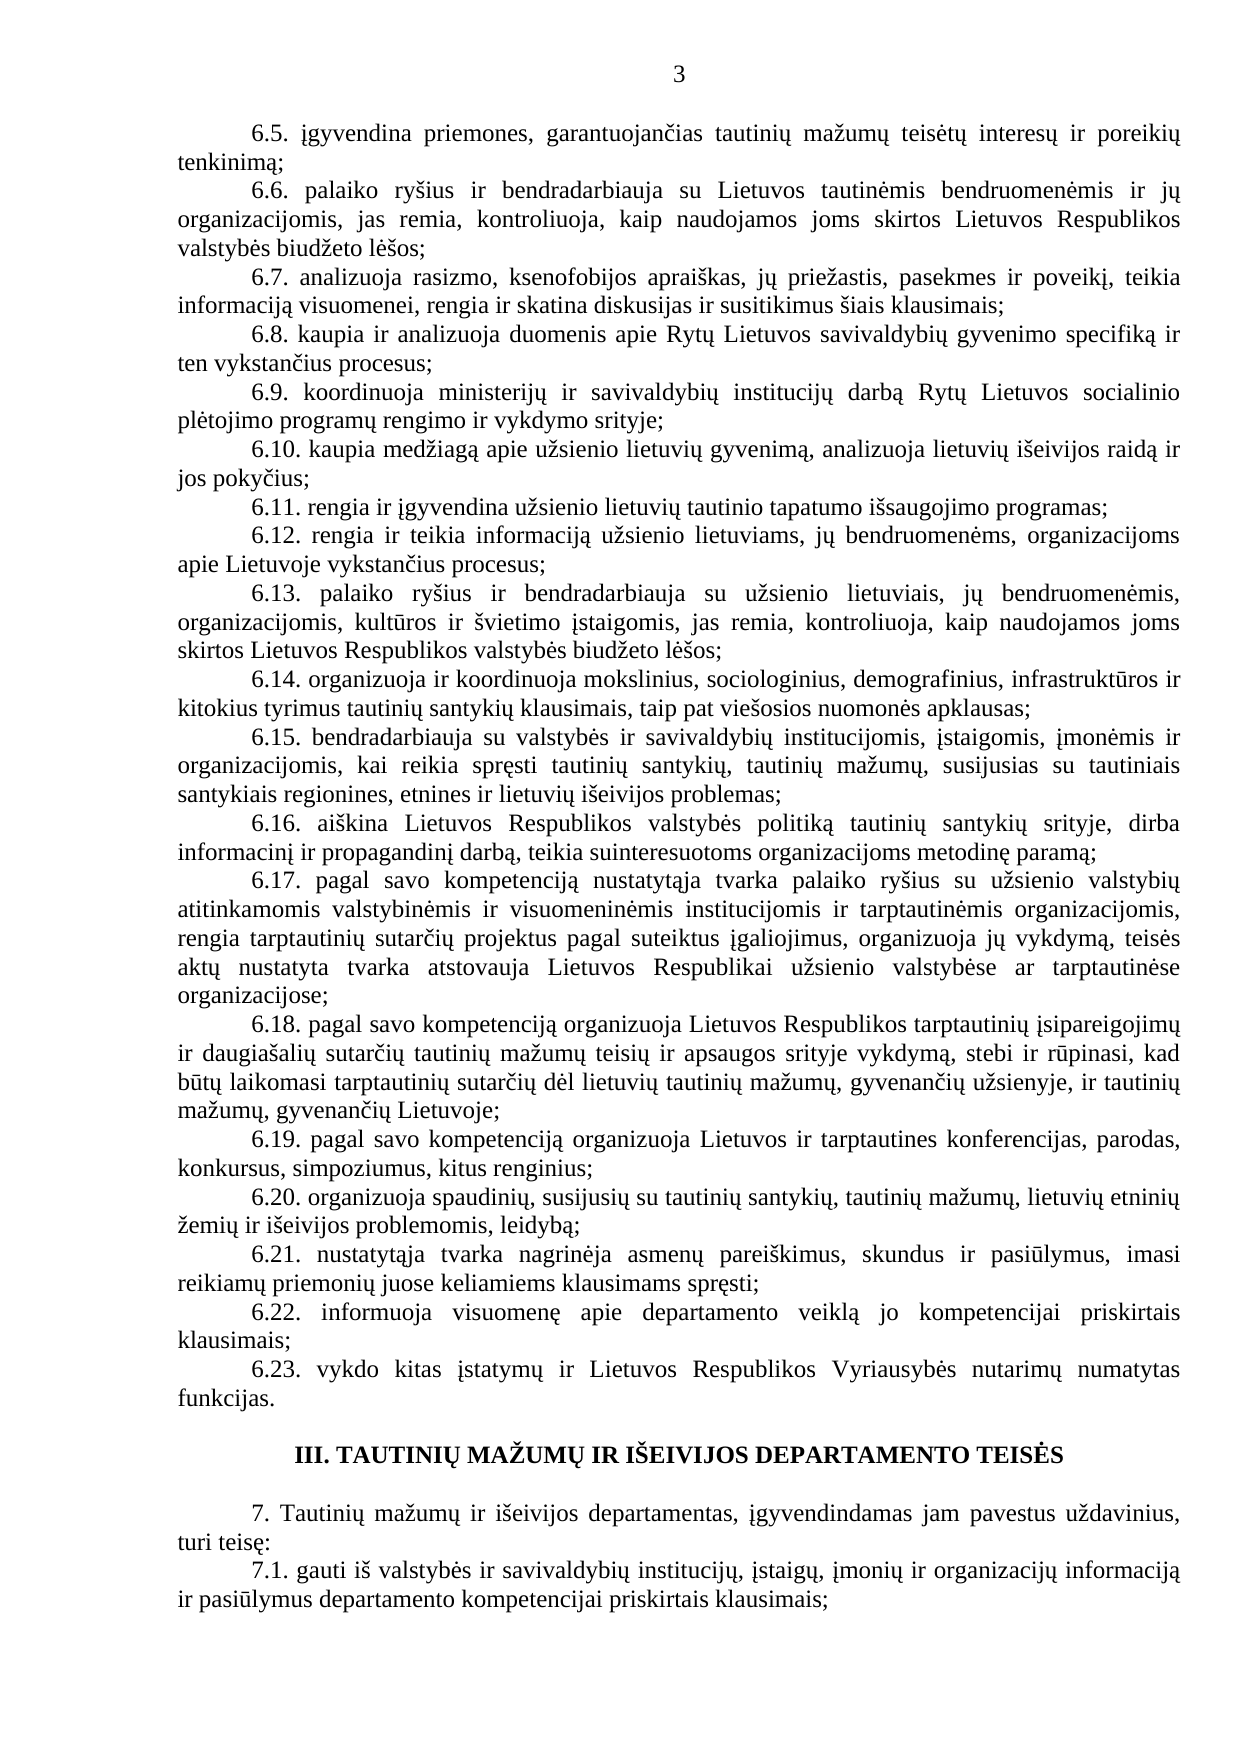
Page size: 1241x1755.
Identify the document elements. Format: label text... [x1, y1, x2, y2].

text 6.23. vykdo kitas įstatymų ir Lietuvos Respublikos Vyriausybės nutarimų numatytas funkcijas. [177, 1354, 1181, 1412]
text 6.16. aiškina Lietuvos Respublikos valstybės politiką tautinių santykių srityje, dirba informacinį ir propagandinį darbą, teikia suinteresuotoms organizacijoms metodinę paramą; [177, 808, 1181, 866]
text 7.1. gauti iš valstybės ir savivaldybių institucijų, įstaigų, įmonių ir organizacijų informaciją ir pasiūlymus departamento kompetencijai priskirtais klausimais; [177, 1556, 1181, 1613]
text 6.14. organizuoja ir koordinuoja mokslinius, sociologinius, demografinius, infrastruktūros ir kitokius tyrimus tautinių santykių klausimais, taip pat viešosios nuomonės apklausas; [177, 664, 1181, 722]
text 6.10. kaupia medžiagą apie užsienio lietuvių gyvenimą, analizuoja lietuvių išeivijos raidą ir jos pokyčius; [177, 434, 1181, 492]
text 6.6. palaiko ryšius ir bendradarbiauja su Lietuvos tautinėmis bendruomenėmis ir jų organizacijomis, jas remia, kontroliuoja, kaip naudojamos joms skirtos Lietuvos Respublikos valstybės biudžeto lėšos; [177, 176, 1181, 262]
text 6.17. pagal savo kompetenciją nustatytąja tvarka palaiko ryšius su užsienio valstybių atitinkamomis valstybinėmis ir visuomeninėmis institucijomis ir tarptautinėmis organizacijomis, rengia tarptautinių sutarčių projektus pagal suteiktus įgaliojimus, organizuoja jų vykdymą, teisės aktų nustatyta tvarka atstovauja Lietuvos Respublikai užsienio valstybėse ar tarptautinėse organizacijose; [177, 866, 1181, 1009]
text 6.7. analizuoja rasizmo, ksenofobijos apraiškas, jų priežastis, pasekmes ir poveikį, teikia informaciją visuomenei, rengia ir skatina diskusijas ir susitikimus šiais klausimais; [177, 262, 1181, 319]
text 6.13. palaiko ryšius ir bendradarbiauja su užsienio lietuviais, jų bendruomenėmis, organizacijomis, kultūros ir švietimo įstaigomis, jas remia, kontroliuoja, kaip naudojamos joms skirtos Lietuvos Respublikos valstybės biudžeto lėšos; [177, 578, 1181, 664]
text 6.5. įgyvendina priemones, garantuojančias tautinių mažumų teisėtų interesų ir poreikių tenkinimą; [177, 118, 1181, 176]
text 6.11. rengia ir įgyvendina užsienio lietuvių tautinio tapatumo išsaugojimo programas; [177, 492, 1181, 521]
text 6.12. rengia ir teikia informaciją užsienio lietuviams, jų bendruomenėms, organizacijoms apie Lietuvoje vykstančius procesus; [177, 521, 1181, 578]
text 6.9. koordinuoja ministerijų ir savivaldybių institucijų darbą Rytų Lietuvos socialinio plėtojimo programų rengimo ir vykdymo srityje; [177, 377, 1181, 434]
text 6.19. pagal savo kompetenciją organizuoja Lietuvos ir tarptautines konferencijas, parodas, konkursus, simpoziumus, kitus renginius; [177, 1124, 1181, 1182]
text 6.21. nustatytąja tvarka nagrinėja asmenų pareiškimus, skundus ir pasiūlymus, imasi reikiamų priemonių juose keliamiems klausimams spręsti; [177, 1239, 1181, 1297]
text 6.15. bendradarbiauja su valstybės ir savivaldybių institucijomis, įstaigomis, įmonėmis ir organizacijomis, kai reikia spręsti tautinių santykių, tautinių mažumų, susijusias su tautiniais santykiais regionines, etnines ir lietuvių išeivijos problemas; [177, 722, 1181, 808]
text 6.8. kaupia ir analizuoja duomenis apie Rytų Lietuvos savivaldybių gyvenimo specifiką ir ten vykstančius procesus; [177, 319, 1181, 377]
text III. TAUTINIŲ MAŽUMŲ IR IŠEIVIJOS DEPARTAMENTO TEISĖS [177, 1441, 1181, 1469]
text 6.20. organizuoja spaudinių, susijusių su tautinių santykių, tautinių mažumų, lietuvių etninių žemių ir išeivijos problemomis, leidybą; [177, 1182, 1181, 1239]
text 6.22. informuoja visuomenę apie departamento veiklą jo kompetencijai priskirtais klausimais; [177, 1297, 1181, 1354]
text 6.18. pagal savo kompetenciją organizuoja Lietuvos Respublikos tarptautinių įsipareigojimų ir daugiašalių sutarčių tautinių mažumų teisių ir apsaugos srityje vykdymą, stebi ir rūpinasi, kad būtų laikomasi tarptautinių sutarčių dėl lietuvių tautinių mažumų, gyvenančių užsienyje, ir tautinių mažumų, gyvenančių Lietuvoje; [177, 1009, 1181, 1124]
text 7. Tautinių mažumų ir išeivijos departamentas, įgyvendindamas jam pavestus uždavinius, turi teisę: [177, 1498, 1181, 1556]
